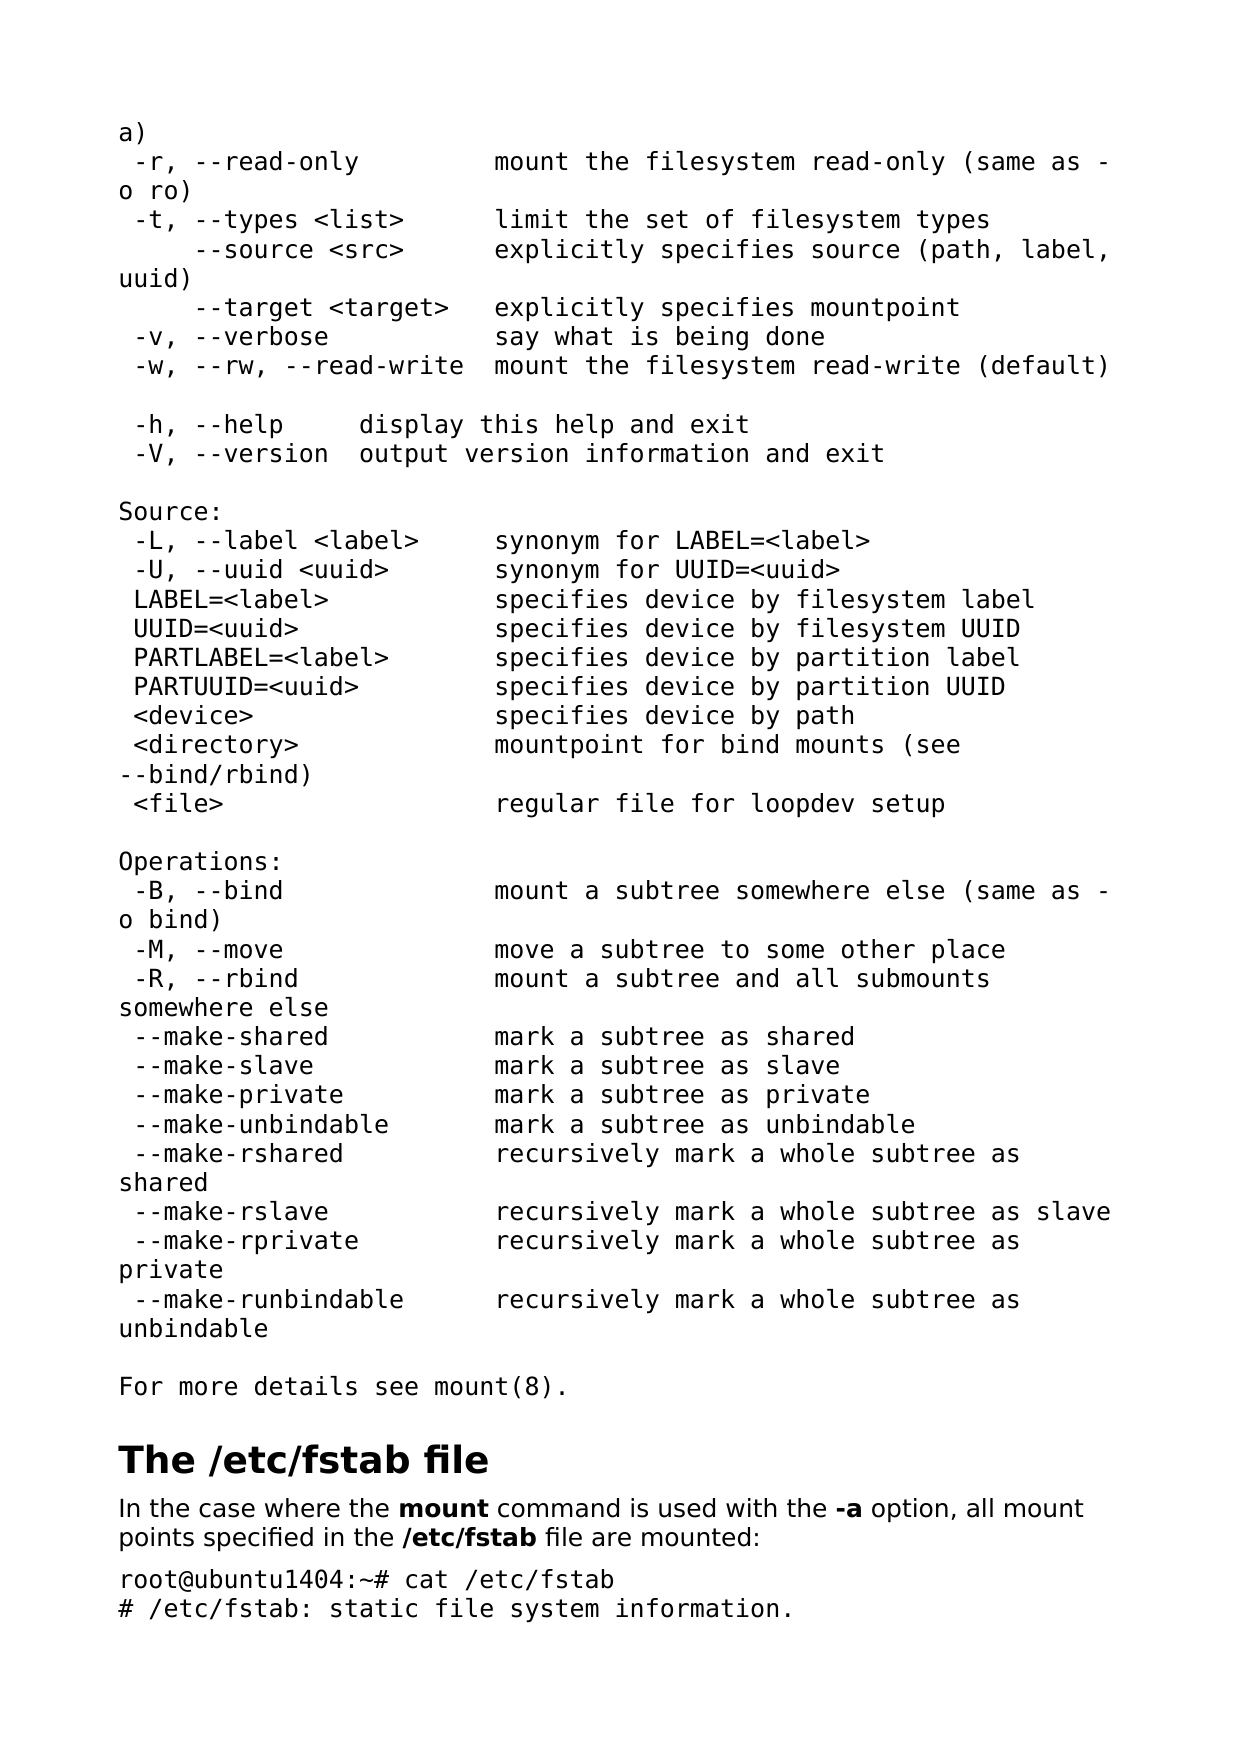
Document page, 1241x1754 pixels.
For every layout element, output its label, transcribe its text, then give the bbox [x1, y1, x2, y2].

subtitle The /etc/fstab file [118, 1438, 1122, 1482]
text -a) -r, --read-only mount the filesystem read-only (same as -o ro) -t, --types <list> limit the set of filesystem types --source <src> explicitly specifies source (path, label, uuid) --target <target> explicitly specifies mountpoint -v, --verbose say what is being done -w, --rw, --read-write mount the filesystem read-write (default) -h, --help display this help and exit -V, --version output version information and exit Source: -L, --label <label> synonym for LABEL=<label> -U, --uuid <uuid> synonym for UUID=<uuid> LABEL=<label> specifies device by filesystem label UUID=<uuid> specifies device by filesystem UUID PARTLABEL=<label> specifies device by partition label PARTUUID=<uuid> specifies device by partition UUID <device> specifies device by path <directory> mountpoint for bind mounts (see --bind/rbind) <file> regular file for loopdev setup Operations: -B, --bind mount a subtree somewhere else (same as -o bind) -M, --move move a subtree to some other place -R, --rbind mount a subtree and all submounts somewhere else --make-shared mark a subtree as shared --make-slave mark a subtree as slave --make-private mark a subtree as private --make-unbindable mark a subtree as unbindable --make-rshared recursively mark a whole subtree as shared --make-rslave recursively mark a whole subtree as slave --make-rprivate recursively mark a whole subtree as private --make-runbindable recursively mark a whole subtree as unbindable For more details see mount(8). [118, 118, 1122, 1401]
text root@ubuntu1404:~# cat /etc/fstab # /etc/fstab: static file system information. [118, 1565, 1122, 1623]
text In the case where the mount command is used with the -a option, all mount points specified in the /etc/fstab file are mounted: [118, 1494, 1122, 1553]
